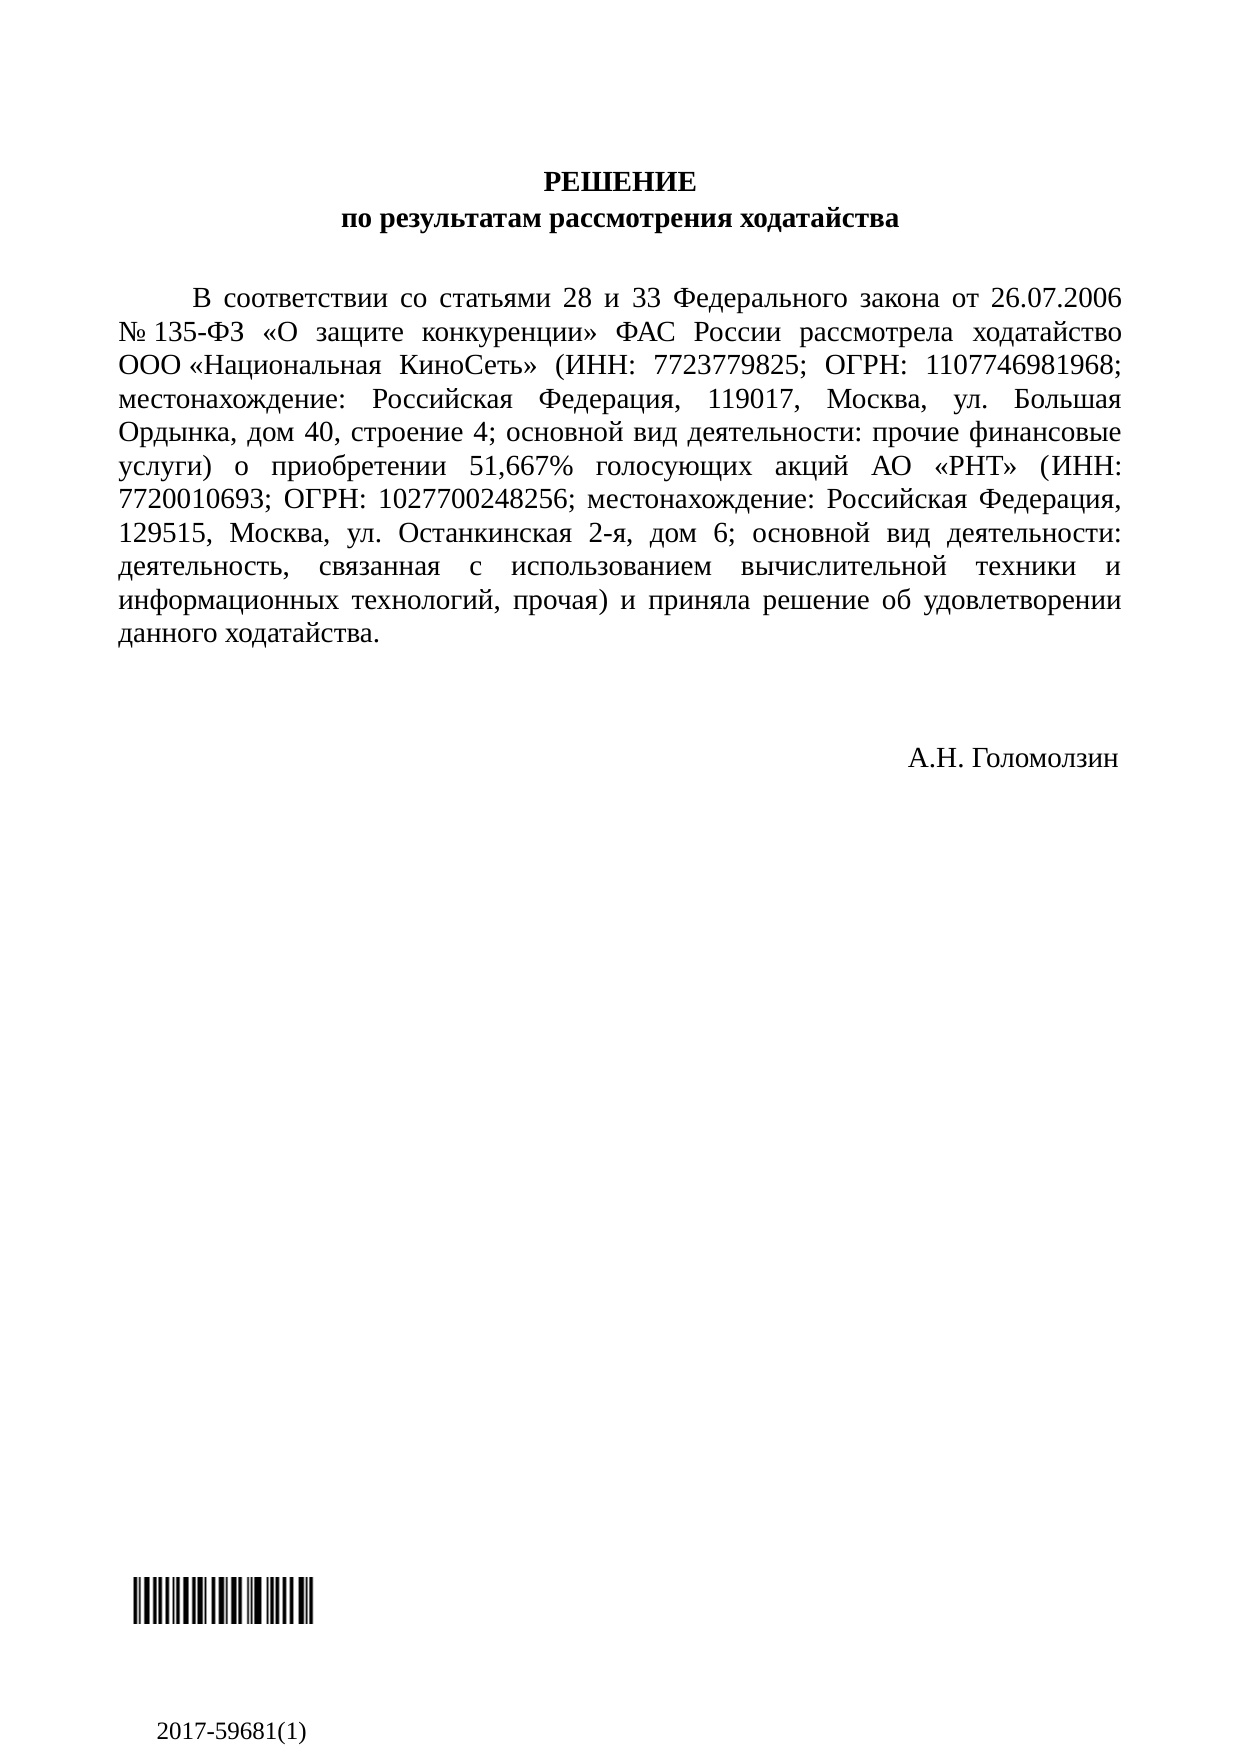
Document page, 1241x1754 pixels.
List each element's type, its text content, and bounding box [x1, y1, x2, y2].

text по результатам рассмотрения ходатайства [118, 201, 1122, 234]
text А.Н. Голомолзин [118, 740, 1122, 774]
text РЕШЕНИЕ [118, 164, 1122, 198]
text В соответствии со статьями 28 и 33 Федерального закона от 26.07.2006 № 135-ФЗ «О защите конкуренции» ФАС России рассмотрела ходатайство ООО «Национальная КиноСеть» (ИНН: 7723779825; ОГРН: 1107746981968; местонахождение: Российская Федерация, 119017, Москва, ул. Большая Ордынка, дом 40, строение 4; основной вид деятельности: прочие финансовые услуги) о приобретении 51,667% голосующих акций АО «РНТ» (ИНН: 7720010693; ОГРН: 1027700248256; местонахождение: Российская Федерация, 129515, Москва, ул. Останкинская 2-я, дом 6; основной вид деятельности: деятельность, связанная с использованием вычислительной техники и информационных технологий, прочая) и приняла решение об удовлетворении данного ходатайства. [118, 280, 1122, 649]
picture [118, 1577, 331, 1624]
